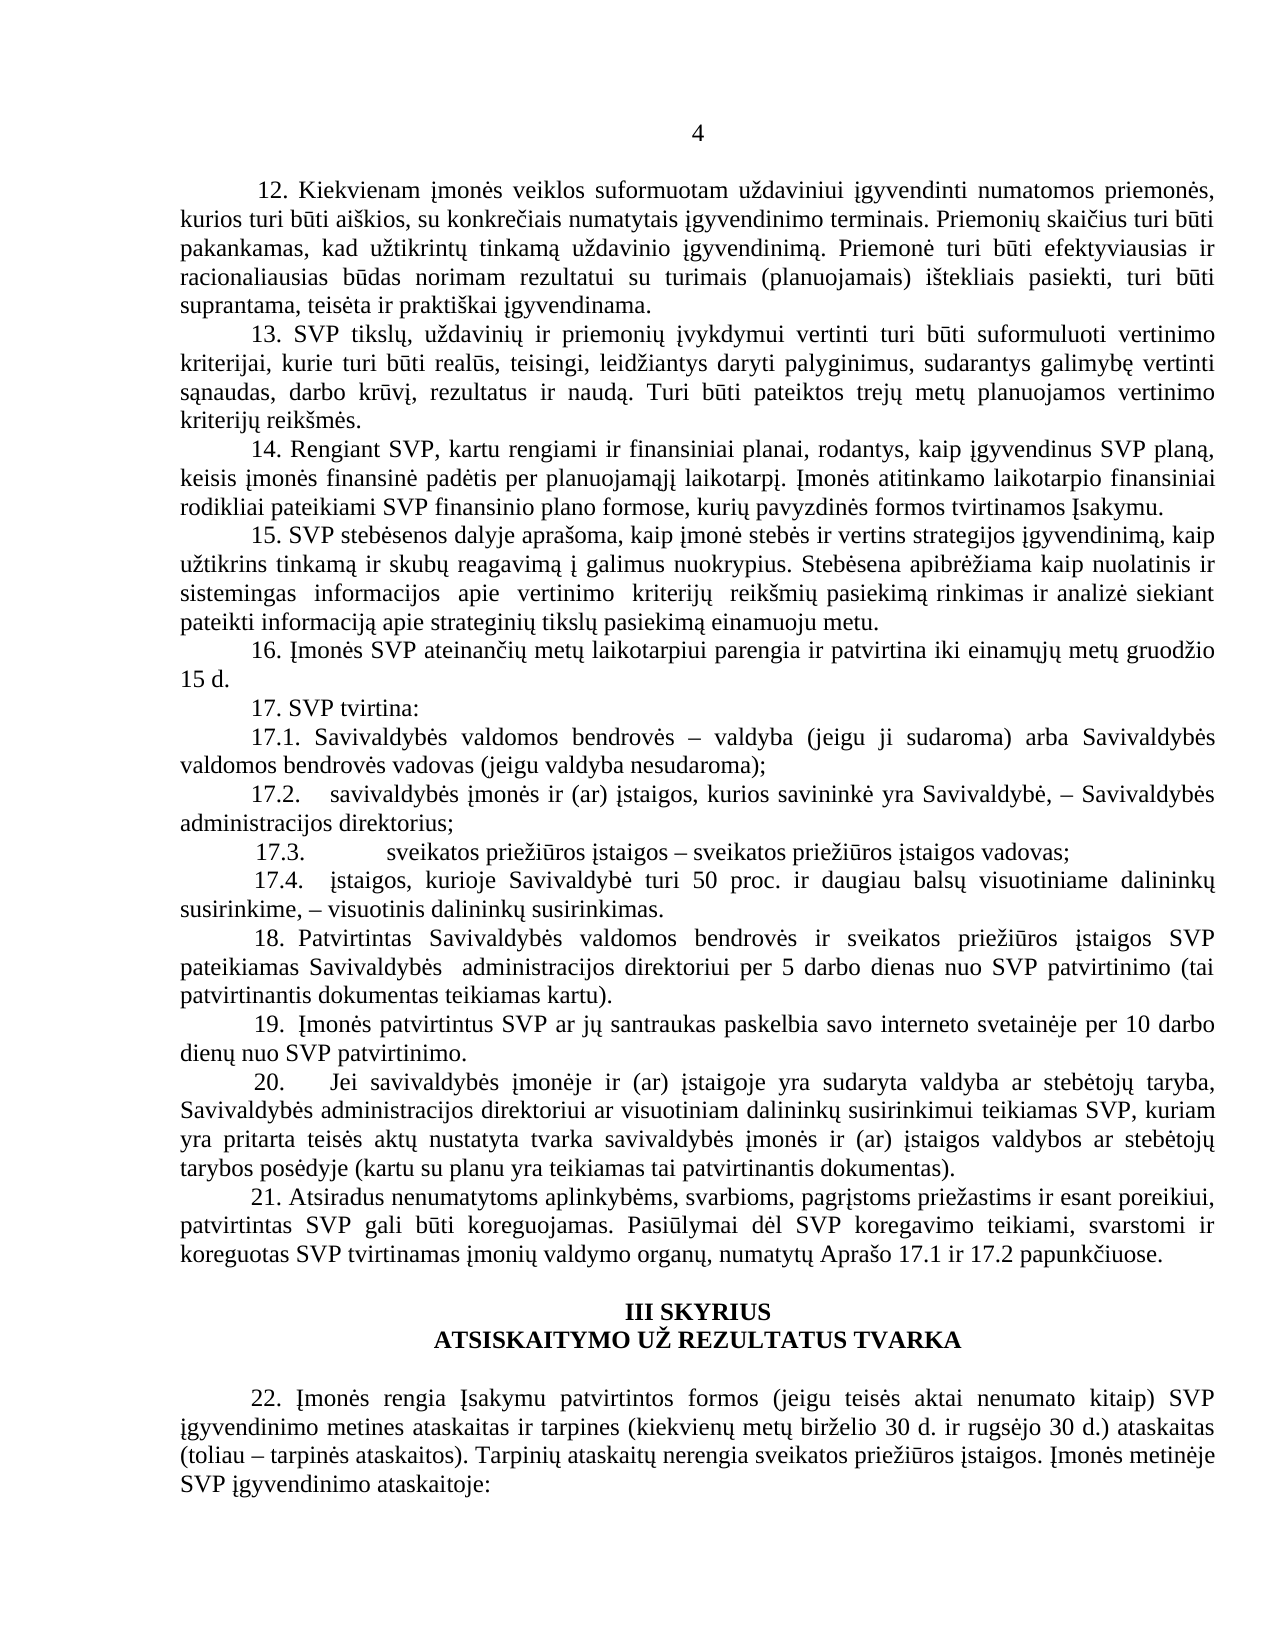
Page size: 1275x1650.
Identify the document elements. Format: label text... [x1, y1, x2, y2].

text 18. Patvirtintas Savivaldybės valdomos bendrovės ir sveikatos priežiūros įstaigos SVP pateikiamas Savivaldybės administracijos direktoriui per 5 darbo dienas nuo SVP patvirtinimo (tai patvirtinantis dokumentas teikiamas kartu). [180, 923, 1216, 1009]
text 13. SVP tikslų, uždavinių ir priemonių įvykdymui vertinti turi būti suformuluoti vertinimo kriterijai, kurie turi būti realūs, teisingi, leidžiantys daryti palyginimus, sudarantys galimybę vertinti sąnaudas, darbo krūvį, rezultatus ir naudą. Turi būti pateiktos trejų metų planuojamos vertinimo kriterijų reikšmės. [180, 319, 1216, 434]
text 19. Įmonės patvirtintus SVP ar jų santraukas paskelbia savo interneto svetainėje per 10 darbo dienų nuo SVP patvirtinimo. [180, 1009, 1216, 1067]
text 17.2. savivaldybės įmonės ir (ar) įstaigos, kurios savininkė yra Savivaldybė, – Savivaldybės administracijos direktorius; [180, 779, 1216, 837]
text 15. SVP stebėsenos dalyje aprašoma, kaip įmonė stebės ir vertins strategijos įgyvendinimą, kaip užtikrins tinkamą ir skubų reagavimą į galimus nuokrypius. Stebėsena apibrėžiama kaip nuolatinis ir sistemingas informacijos apie vertinimo kriterijų reikšmių pasiekimą rinkimas ir analizė siekiant pateikti informaciją apie strateginių tikslų pasiekimą einamuoju metu. [180, 521, 1216, 636]
text 22. Įmonės rengia Įsakymu patvirtintos formos (jeigu teisės aktai nenumato kitaip) SVP įgyvendinimo metines ataskaitas ir tarpines (kiekvienų metų birželio 30 d. ir rugsėjo 30 d.) ataskaitas (toliau – tarpinės ataskaitos). Tarpinių ataskaitų nerengia sveikatos priežiūros įstaigos. Įmonės metinėje SVP įgyvendinimo ataskaitoje: [180, 1383, 1216, 1498]
text 14. Rengiant SVP, kartu rengiami ir finansiniai planai, rodantys, kaip įgyvendinus SVP planą, keisis įmonės finansinė padėtis per planuojamąjį laikotarpį. Įmonės atitinkamo laikotarpio finansiniai rodikliai pateikiami SVP finansinio plano formose, kurių pavyzdinės formos tvirtinamos Įsakymu. [180, 434, 1216, 521]
text 17.4. įstaigos, kurioje Savivaldybė turi 50 proc. ir daugiau balsų visuotiniame dalininkų susirinkime, – visuotinis dalininkų susirinkimas. [180, 866, 1216, 923]
text 16. Įmonės SVP ateinančių metų laikotarpiui parengia ir patvirtina iki einamųjų metų gruodžio 15 d. [180, 636, 1216, 693]
text 12. Kiekvienam įmonės veiklos suformuotam uždaviniui įgyvendinti numatomos priemonės, kurios turi būti aiškios, su konkrečiais numatytais įgyvendinimo terminais. Priemonių skaičius turi būti pakankamas, kad užtikrintų tinkamą uždavinio įgyvendinimą. Priemonė turi būti efektyviausias ir racionaliausias būdas norimam rezultatui su turimais (planuojamais) ištekliais pasiekti, turi būti suprantama, teisėta ir praktiškai įgyvendinama. [180, 176, 1216, 319]
text 20. Jei savivaldybės įmonėje ir (ar) įstaigoje yra sudaryta valdyba ar stebėtojų taryba, Savivaldybės administracijos direktoriui ar visuotiniam dalininkų susirinkimui teikiamas SVP, kuriam yra pritarta teisės aktų nustatyta tvarka savivaldybės įmonės ir (ar) įstaigos valdybos ar stebėtojų tarybos posėdyje (kartu su planu yra teikiamas tai patvirtinantis dokumentas). [180, 1067, 1216, 1182]
text 21. Atsiradus nenumatytoms aplinkybėms, svarbioms, pagrįstoms priežastims ir esant poreikiui, patvirtintas SVP gali būti koreguojamas. Pasiūlymai dėl SVP koregavimo teikiami, svarstomi ir koreguotas SVP tvirtinamas įmonių valdymo organų, numatytų Aprašo 17.1 ir 17.2 papunkčiuose. [180, 1182, 1216, 1268]
text 17. SVP tvirtina: [180, 693, 1216, 722]
text III SKYRIUS [180, 1297, 1216, 1326]
text 17.3. sveikatos priežiūros įstaigos – sveikatos priežiūros įstaigos vadovas; [255, 837, 1216, 866]
text 17.1. Savivaldybės valdomos bendrovės – valdyba (jeigu ji sudaroma) arba Savivaldybės valdomos bendrovės vadovas (jeigu valdyba nesudaroma); [180, 722, 1216, 779]
text ATSISKAITYMO UŽ REZULTATUS TVARKA [180, 1326, 1216, 1354]
